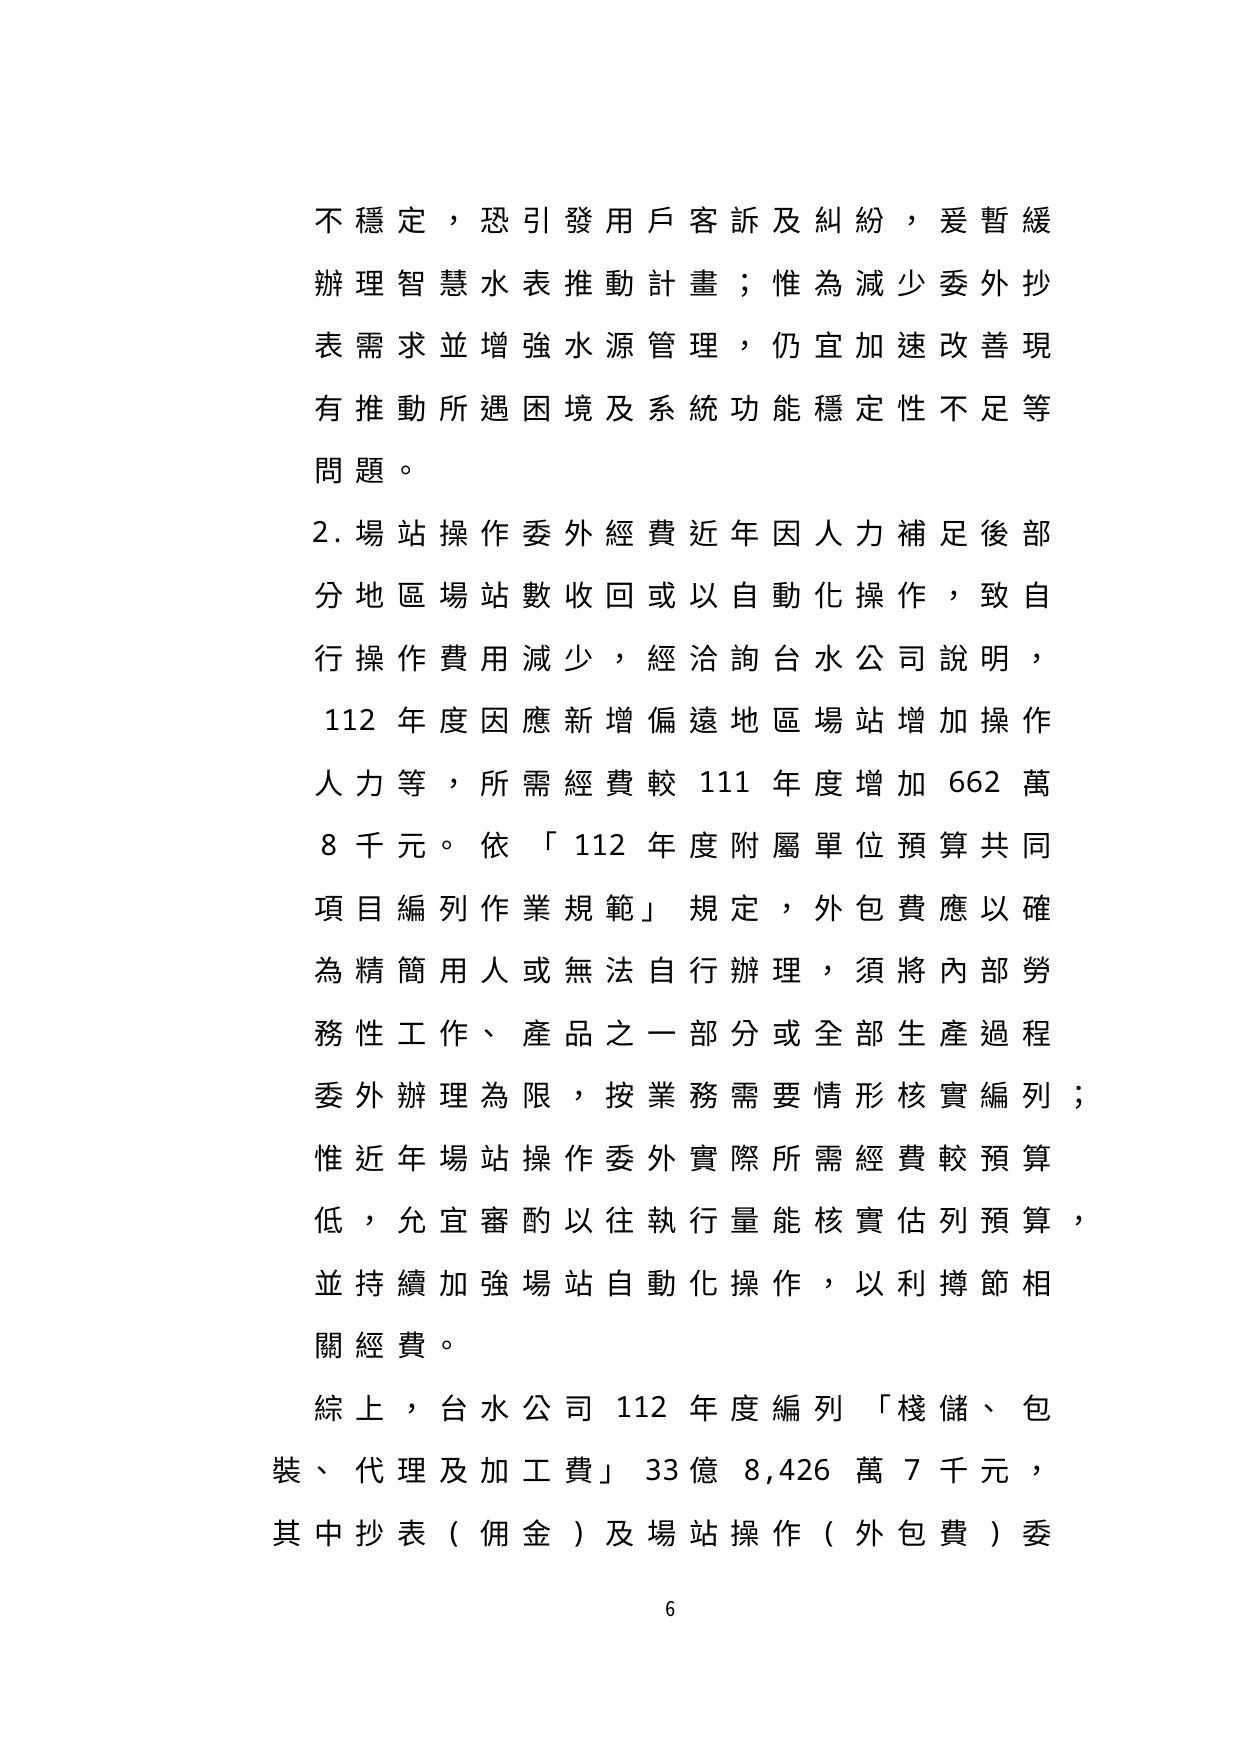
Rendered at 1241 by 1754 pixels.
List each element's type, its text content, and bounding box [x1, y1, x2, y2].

text 2.場站操作委外經費近年因人力補足後部分地區場站數收回或以自動化操作，致自行操作費用減少，經洽詢台水公司說明，112年度因應新增偏遠地區場站增加操作人力等，所需經費較111年度增加662萬8千元。依「112年度附屬單位預算共同項目編列作業規範」規定，外包費應以確為精簡用人或無法自行辦理，須將內部勞務性工作、產品之一部分或全部生產過程委外辦理為限，按業務需要情形核實編列；惟近年場站操作委外實際所需經費較預算低，允宜審酌以往執行量能核實估列預算，並持續加強場站自動化操作，以利撙節相關經費。 [271, 490, 1058, 1365]
text 綜上，台水公司112年度編列「棧儲、包裝、代理及加工費」33億8,426萬7千元，其中抄表(佣金)及場站操作(外包費)委 [242, 1365, 1058, 1552]
text 1.抄表委外經費109及110年度決算數均較預算數增加，詢據台水公司說明，主要因用戶成長，所需抄表人力需求亦增加，112年度預算數係以109及110年用戶平均成長率推估抄表件數，並按抄表委外比率(85%)及每件決標單價計算，故較111年度增加4,791萬1千元。鑑於台水公司前於109年起推動智慧水表，藉以改善人工抄表問題及精進漏水預警管理等，迄111年8月底該公司已完成試辦建置自動讀表7,989只(包含大用水戶1,868只、新建大樓集合式住宅6建案計999戶、澎湖馬公地區5,122只)，投入經費5,728萬4千元，惟據該公司說明，依試辦結果尚有水表傳輸介面技術不足無法正常傳輸，及平台系統原有用戶用水異常通知功能尚不穩定，恐引發用戶客訴及糾紛，爰暫緩辦理智慧水表推動計畫；惟為減少委外抄表需求並增強水源管理，仍宜加速改善現有推動所遇困境及系統功能穩定性不足等問題。 [271, 177, 1058, 490]
